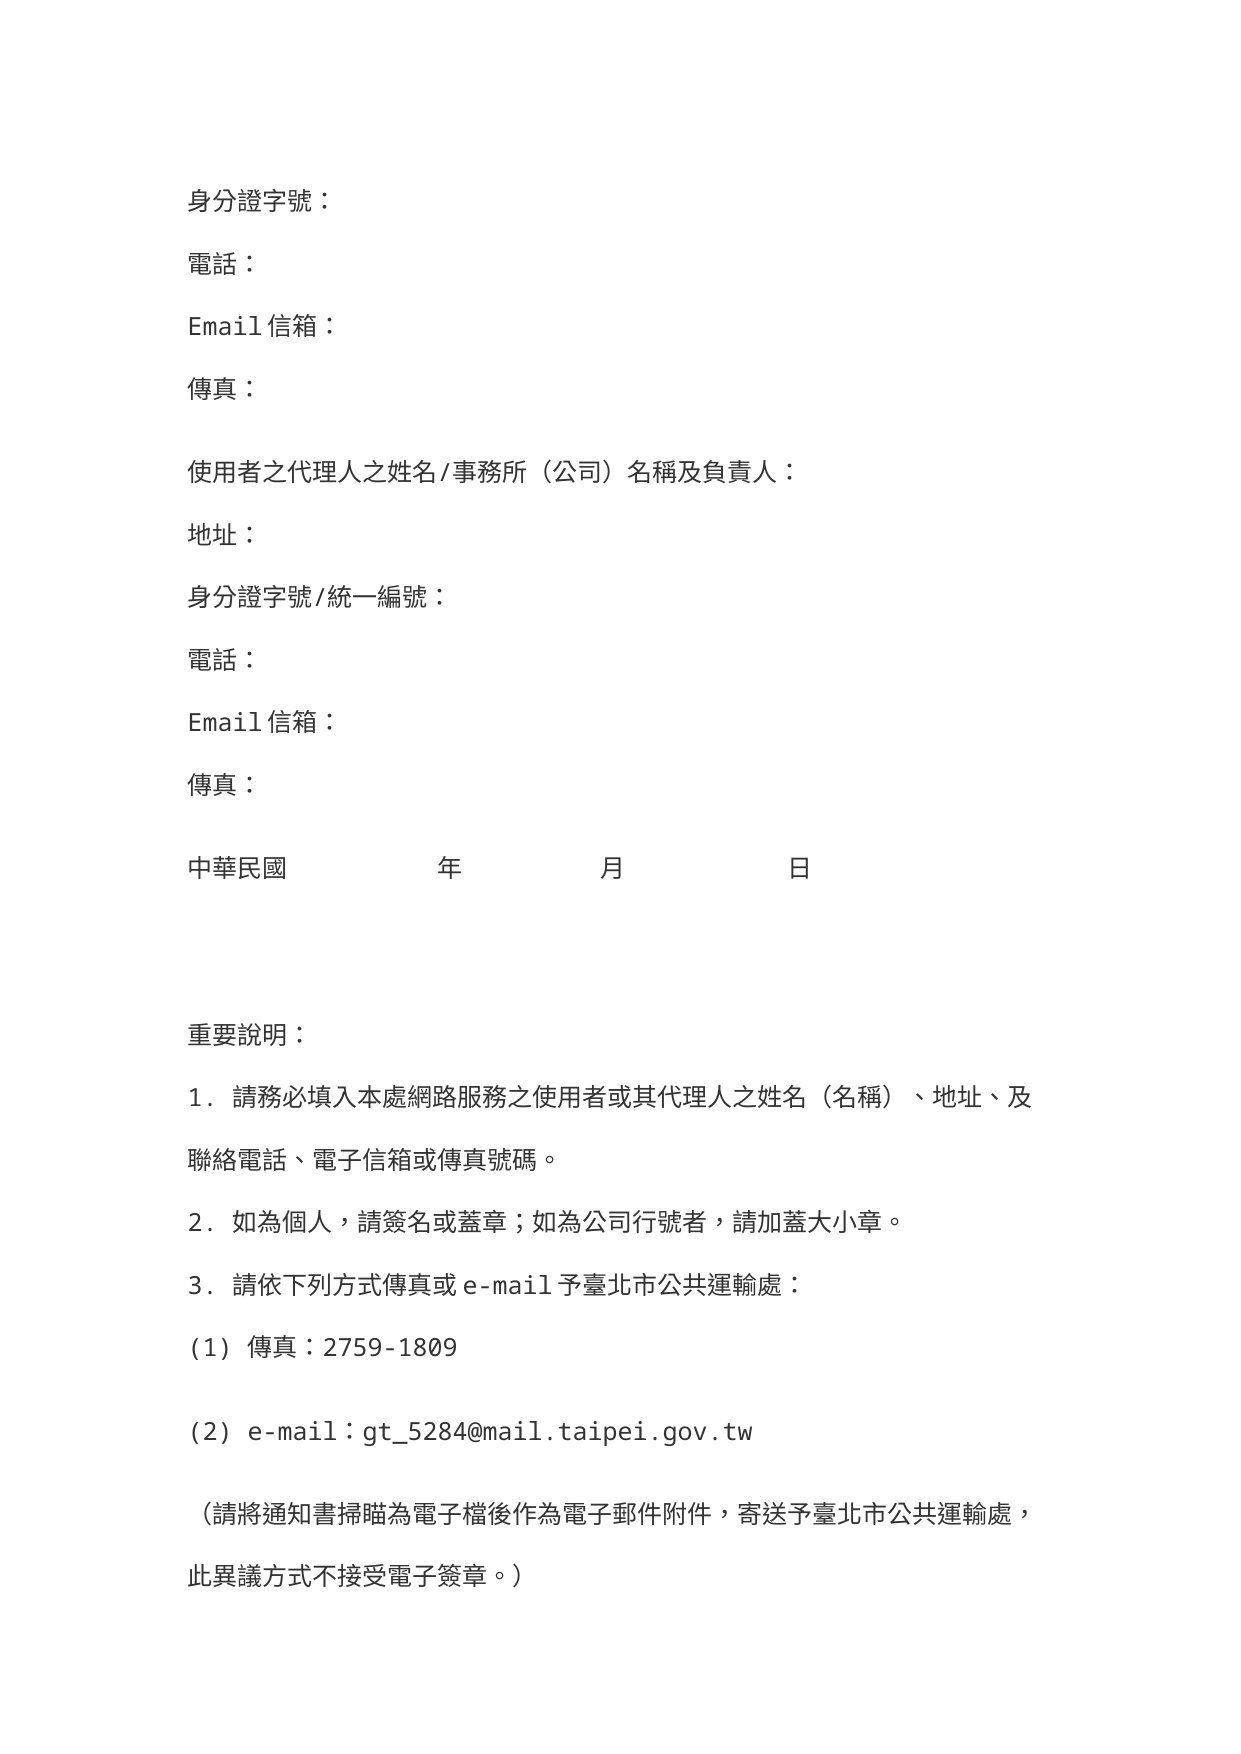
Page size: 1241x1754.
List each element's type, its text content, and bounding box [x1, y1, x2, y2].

text 中華民國 年 月 日 [187, 825, 1053, 887]
text 使用者之代理人之姓名/事務所（公司）名稱及負責人： 地址： 身分證字號/統一編號： 電話： Email信箱： 傳真： [187, 429, 1053, 804]
text 身分證字號： 電話： Email信箱： 傳真： [187, 158, 1053, 408]
text (2) e-mail：gt_5284@mail.taipei.gov.tw [187, 1387, 1053, 1450]
text 重要說明： 1. 請務必填入本處網路服務之使用者或其代理人之姓名（名稱）、地址、及聯絡電話、電子信箱或傳真號碼。 2. 如為個人，請簽名或蓋章；如為公司行號者，請加蓋大小章。 3. 請依下列方式傳真或e-mail予臺北市公共運輸處： (1) 傳真：2759-1809 [187, 992, 1053, 1367]
text （請將通知書掃瞄為電子檔後作為電子郵件附件，寄送予臺北市公共運輸處，此異議方式不接受電子簽章。） [187, 1471, 1053, 1596]
